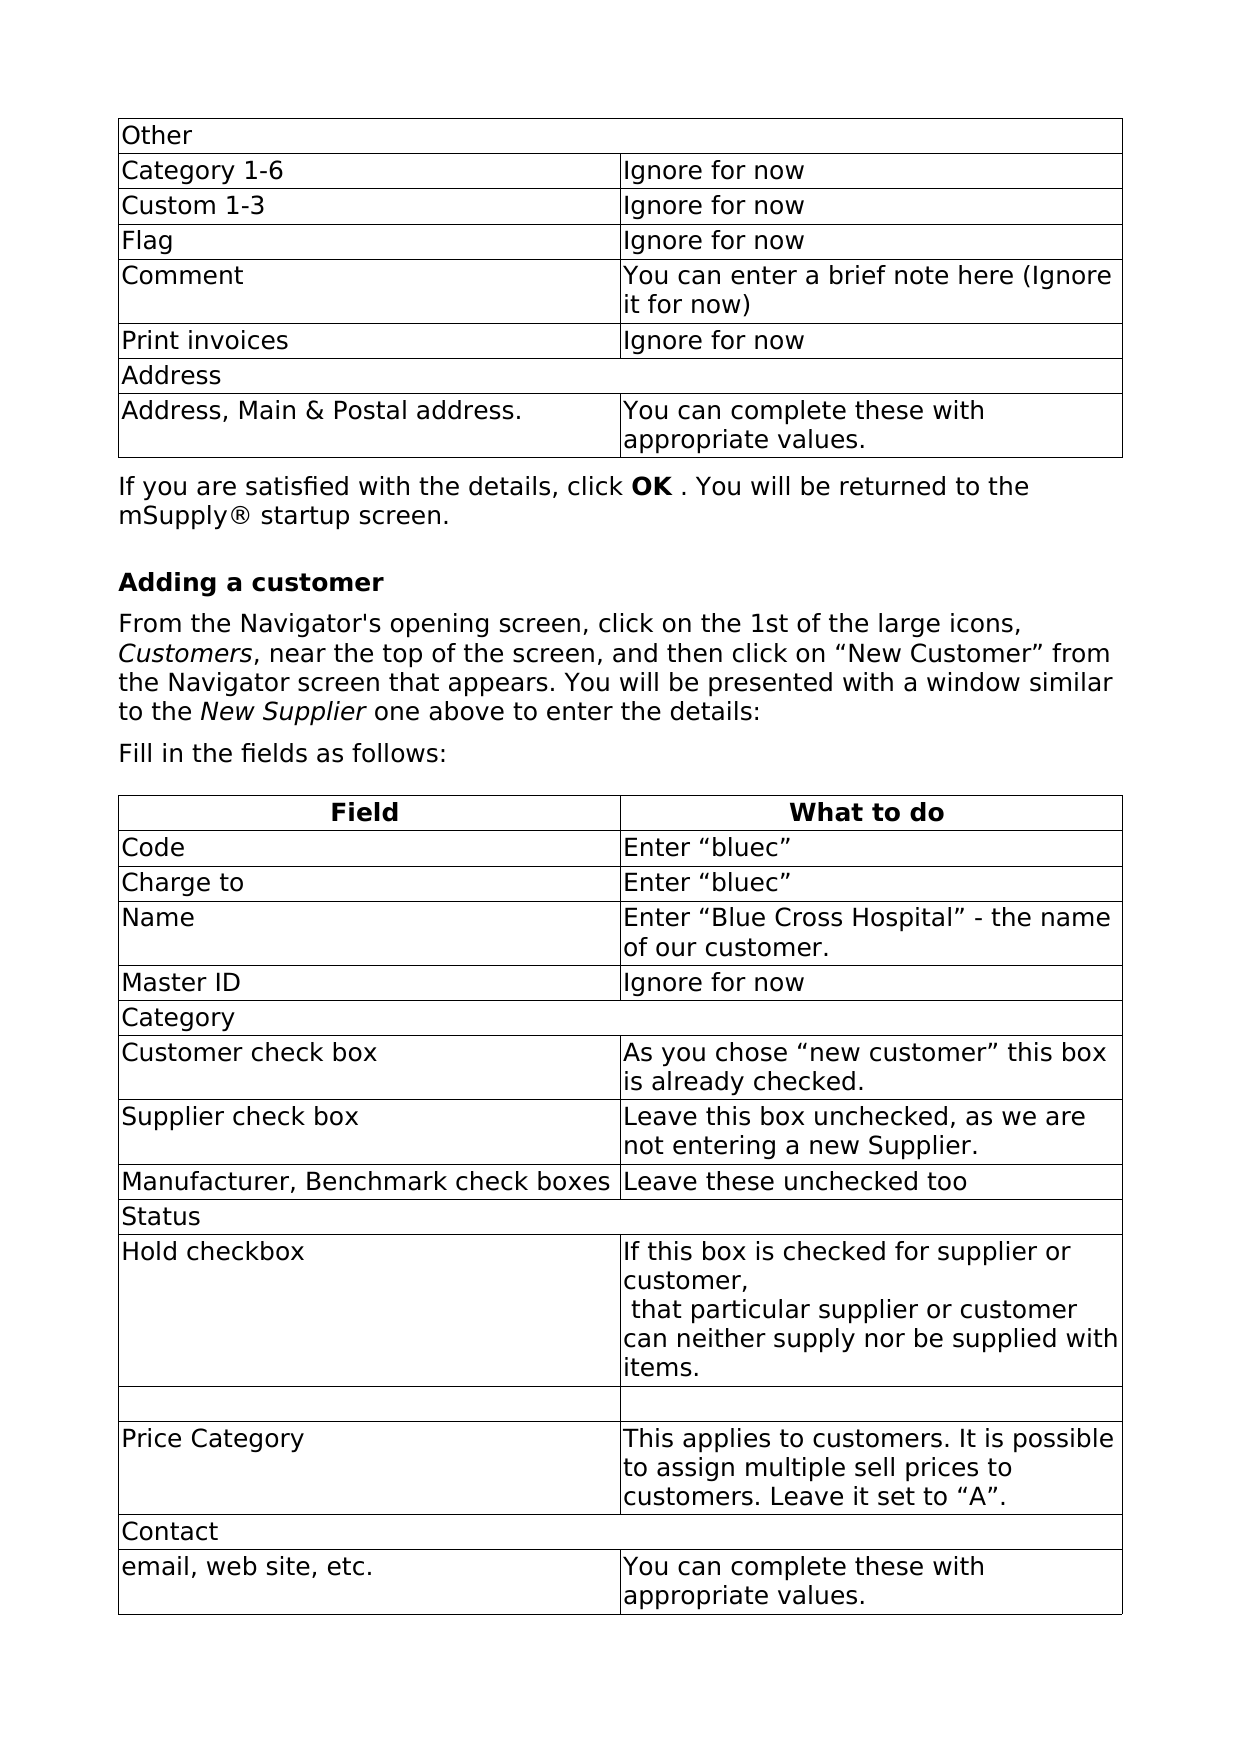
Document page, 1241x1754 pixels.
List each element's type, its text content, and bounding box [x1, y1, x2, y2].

table_cell Manufacturer, Benchmark check boxes [119, 1165, 620, 1199]
subtitle Adding a customer [118, 568, 1122, 597]
table_cell You can complete these with appropriate values. [621, 1550, 1122, 1613]
table_cell Category 1-6 [119, 154, 620, 188]
table_cell Supplier check box [119, 1100, 620, 1164]
table_cell Name [119, 902, 620, 965]
table_cell Other [119, 119, 1122, 153]
table_cell Customer check box [119, 1036, 620, 1099]
table_cell Charge to [119, 867, 620, 901]
table_cell Contact [119, 1515, 1122, 1549]
table_cell Status [119, 1200, 1122, 1234]
table_cell Category [119, 1001, 1122, 1035]
table_cell Ignore for now [621, 189, 1122, 223]
table_cell Leave this box unchecked, as we are not entering a new Supplier. [621, 1100, 1122, 1164]
table_cell Master ID [119, 966, 620, 1000]
table_cell Enter “bluec” [621, 867, 1122, 901]
table_header Field [119, 796, 620, 830]
table_cell Comment [119, 260, 620, 323]
table_cell Flag [119, 225, 620, 258]
table_header What to do [621, 796, 1122, 830]
table_cell [621, 1387, 1122, 1421]
table_cell Ignore for now [621, 324, 1122, 358]
table_cell Address [119, 359, 1122, 393]
table_cell Leave these unchecked too [621, 1165, 1122, 1199]
table_cell Custom 1-3 [119, 189, 620, 223]
table_cell Price Category [119, 1422, 620, 1514]
table_cell Enter “bluec” [621, 831, 1122, 866]
table_cell Code [119, 831, 620, 866]
table_cell You can enter a brief note here (Ignore it for now) [621, 260, 1122, 323]
table_cell Ignore for now [621, 225, 1122, 258]
table_cell Hold checkbox [119, 1235, 620, 1386]
text Fill in the fields as follows: [118, 739, 1122, 768]
table_cell As you chose “new customer” this box is already checked. [621, 1036, 1122, 1099]
text If you are satisfied with the details, click OK . You will be returned to the mSupply® startup screen. [118, 472, 1122, 531]
table_cell This applies to customers. It is possible to assign multiple sell prices to customers. Leave it set to “A”. [621, 1422, 1122, 1514]
table_cell Ignore for now [621, 154, 1122, 188]
table_cell email, web site, etc. [119, 1550, 620, 1613]
table_cell Print invoices [119, 324, 620, 358]
table_cell [119, 1387, 620, 1421]
text From the Navigator's opening screen, click on the 1st of the large icons, Customers, near the top of the screen, and then click on “New Customer” from the Navigator screen that appears. You will be presented with a window similar to the New Supplier one above to enter the details: [118, 610, 1122, 726]
table_cell Enter “Blue Cross Hospital” - the name of our customer. [621, 902, 1122, 965]
table_cell Address, Main & Postal address. [119, 394, 620, 457]
table_cell Ignore for now [621, 966, 1122, 1000]
table_cell If this box is checked for supplier or customer, that particular supplier or customer can neither supply nor be supplied with items. [621, 1235, 1122, 1386]
table_cell You can complete these with appropriate values. [621, 394, 1122, 457]
